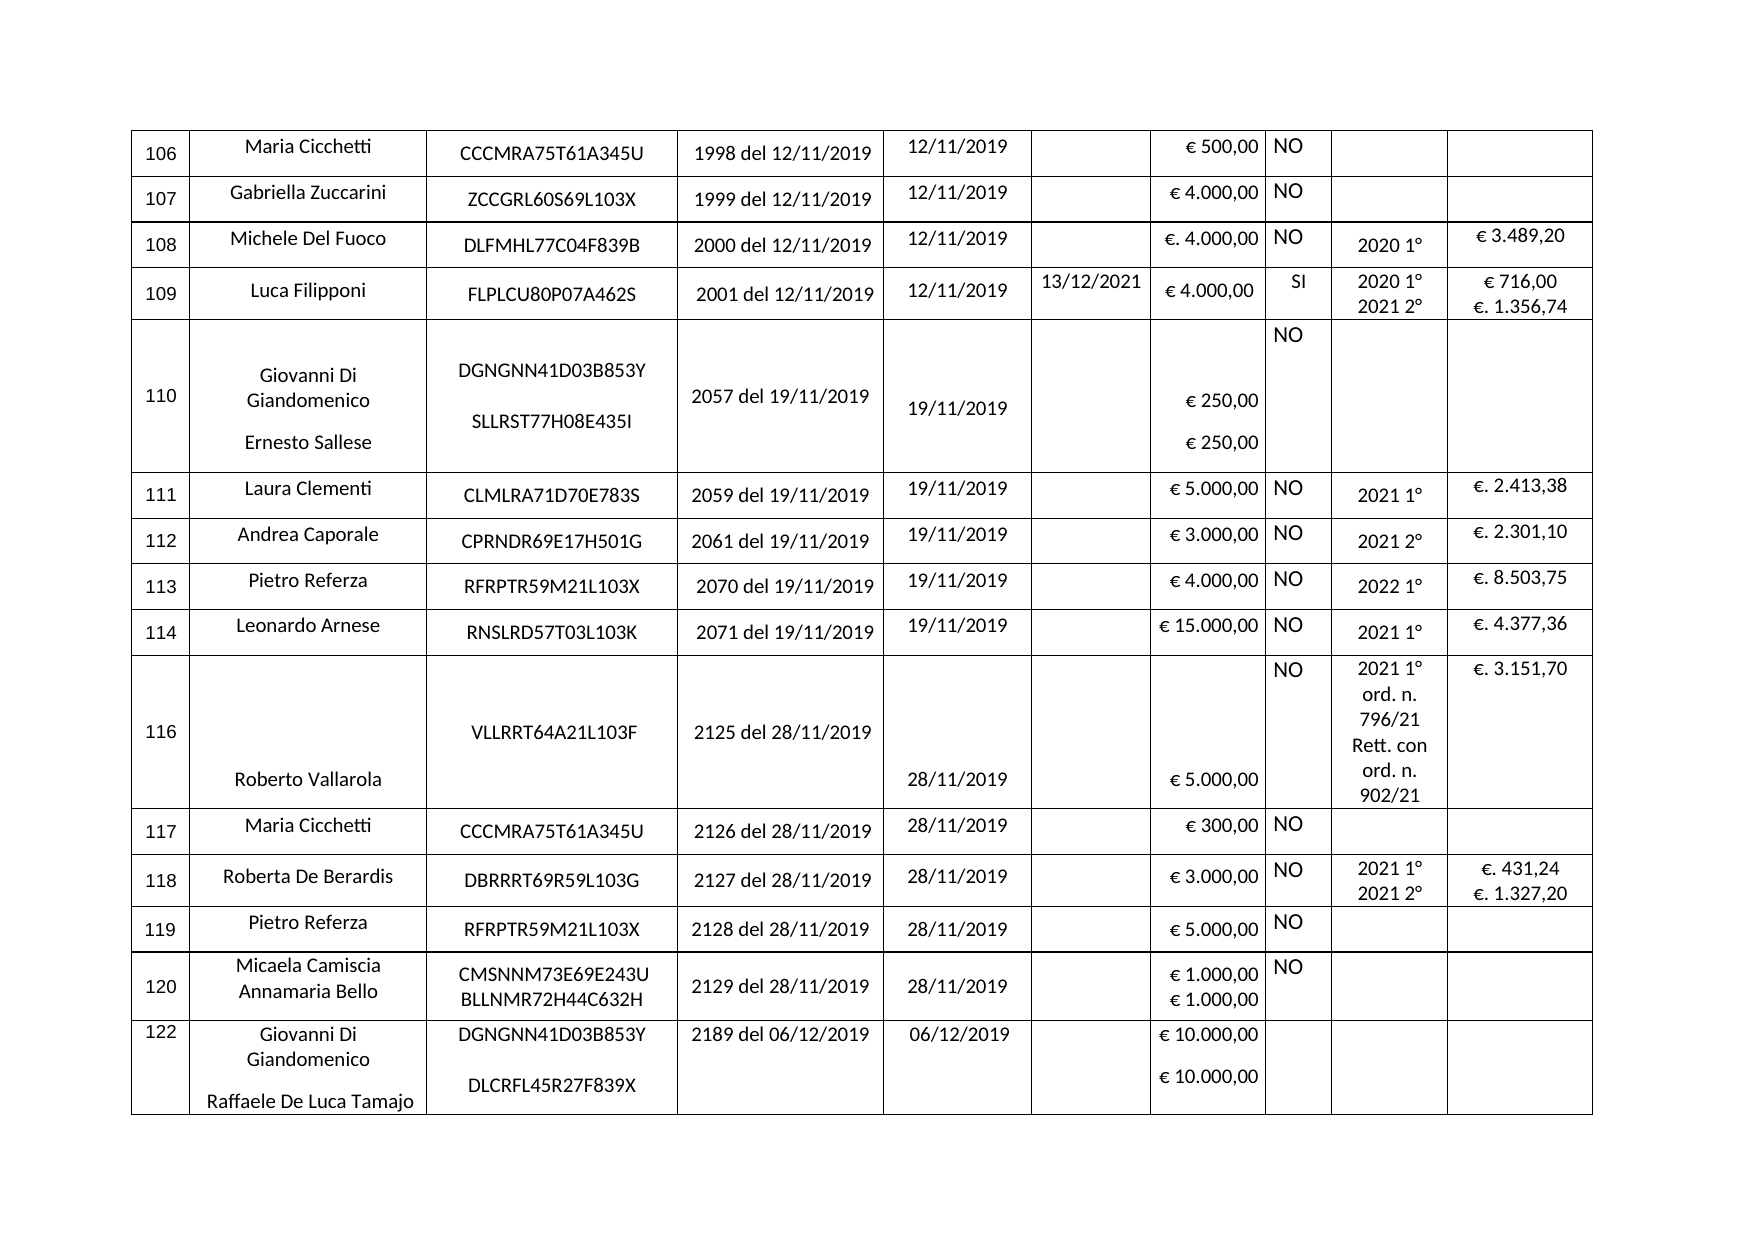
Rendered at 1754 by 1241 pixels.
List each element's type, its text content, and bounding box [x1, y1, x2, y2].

table_cell VLLRRT64A21L103F [427, 656, 677, 808]
table_cell €. 3.151,70 [1448, 656, 1592, 808]
table_cell 2127 del 28/11/2019 [678, 855, 883, 906]
table_cell 111 [132, 473, 189, 517]
table_cell € 3.000,00 [1151, 519, 1265, 563]
table_cell 2128 del 28/11/2019 [678, 907, 883, 951]
table_cell 112 [132, 519, 189, 563]
table_cell CCCMRA75T61A345U [427, 809, 677, 854]
table_cell CLMLRA71D70E783S [427, 473, 677, 517]
table_cell SI [1266, 268, 1331, 319]
table_cell 106 [132, 131, 189, 176]
table_cell [1032, 855, 1150, 906]
table_cell [1032, 953, 1150, 1020]
table_cell [1332, 177, 1447, 221]
table_cell NO [1266, 953, 1331, 1020]
table_cell 13/12/2021 [1032, 268, 1150, 319]
table_cell Leonardo Arnese [190, 610, 426, 654]
table_cell €. 4.000,00 [1151, 223, 1265, 267]
table_cell 2021 1° 2021 2° [1332, 855, 1447, 906]
table_cell CPRNDR69E17H501G [427, 519, 677, 563]
table_cell 122 [132, 1021, 189, 1114]
table_cell € 4.000,00 [1151, 564, 1265, 609]
table_cell 2126 del 28/11/2019 [678, 809, 883, 854]
table_cell [1448, 1021, 1592, 1114]
table_cell NO [1266, 223, 1331, 267]
table_cell 19/11/2019 [884, 519, 1031, 563]
table_cell [1032, 907, 1150, 951]
table_cell €. 8.503,75 [1448, 564, 1592, 609]
table_cell 107 [132, 177, 189, 221]
table_cell 119 [132, 907, 189, 951]
table_cell €. 4.377,36 [1448, 610, 1592, 654]
table_cell [1032, 564, 1150, 609]
table_cell € 716,00 €. 1.356,74 [1448, 268, 1592, 319]
table_cell Roberta De Berardis [190, 855, 426, 906]
table_cell NO [1266, 473, 1331, 517]
table_cell [1032, 473, 1150, 517]
table_cell [1448, 809, 1592, 854]
table_cell 19/11/2019 [884, 473, 1031, 517]
table_cell NO [1266, 519, 1331, 563]
table_cell 2021 1° [1332, 610, 1447, 654]
table_cell 110 [132, 320, 189, 472]
table_cell Micaela Camiscia Annamaria Bello [190, 953, 426, 1020]
table_cell [1032, 223, 1150, 267]
table_cell [1332, 907, 1447, 951]
table_cell [1032, 1021, 1150, 1114]
table_cell 120 [132, 953, 189, 1020]
table_cell 19/11/2019 [884, 320, 1031, 472]
table_cell RFRPTR59M21L103X [427, 564, 677, 609]
table_cell € 10.000,00 € 10.000,00 [1151, 1021, 1265, 1114]
table_cell Michele Del Fuoco [190, 223, 426, 267]
table_cell 117 [132, 809, 189, 854]
table_cell CMSNNM73E69E243U BLLNMR72H44C632H [427, 953, 677, 1020]
table_cell 19/11/2019 [884, 564, 1031, 609]
table_cell 28/11/2019 [884, 855, 1031, 906]
table_cell € 300,00 [1151, 809, 1265, 854]
table_cell € 500,00 [1151, 131, 1265, 176]
table_cell [1032, 656, 1150, 808]
table_cell 114 [132, 610, 189, 654]
table_cell NO [1266, 610, 1331, 654]
table_cell [1332, 953, 1447, 1020]
table_cell NO [1266, 809, 1331, 854]
table_cell [1448, 953, 1592, 1020]
table_cell 108 [132, 223, 189, 267]
table_cell NO [1266, 131, 1331, 176]
table_cell 2070 del 19/11/2019 [678, 564, 883, 609]
table_cell Pietro Referza [190, 564, 426, 609]
table_cell €. 431,24 €. 1.327,20 [1448, 855, 1592, 906]
table_cell [1332, 320, 1447, 472]
table_cell 2021 2° [1332, 519, 1447, 563]
table_cell 28/11/2019 [884, 953, 1031, 1020]
table_cell 118 [132, 855, 189, 906]
table_cell € 1.000,00 € 1.000,00 [1151, 953, 1265, 1020]
table_cell Maria Cicchetti [190, 809, 426, 854]
table_cell 2021 1° [1332, 473, 1447, 517]
table_cell DGNGNN41D03B853Y SLLRST77H08E435I [427, 320, 677, 472]
table_cell 06/12/2019 [884, 1021, 1031, 1114]
table_cell € 4.000,00 [1151, 268, 1265, 319]
table_cell 2059 del 19/11/2019 [678, 473, 883, 517]
table_cell FLPLCU80P07A462S [427, 268, 677, 319]
table_cell [1032, 519, 1150, 563]
table_cell Laura Clementi [190, 473, 426, 517]
table_cell 116 [132, 656, 189, 808]
table_cell € 15.000,00 [1151, 610, 1265, 654]
table_cell 12/11/2019 [884, 223, 1031, 267]
table_cell NO [1266, 177, 1331, 221]
table_cell 12/11/2019 [884, 268, 1031, 319]
table_cell €. 2.301,10 [1448, 519, 1592, 563]
table_cell [1448, 907, 1592, 951]
table_cell [1332, 809, 1447, 854]
table_cell € 250,00 € 250,00 [1151, 320, 1265, 472]
table_cell 2021 1° ord. n. 796/21 Rett. con ord. n. 902/21 [1332, 656, 1447, 808]
table_cell NO [1266, 320, 1331, 472]
table_cell 2020 1° 2021 2° [1332, 268, 1447, 319]
table_cell [1332, 1021, 1447, 1114]
table_cell DGNGNN41D03B853Y DLCRFL45R27F839X [427, 1021, 677, 1114]
table_cell €. 2.413,38 [1448, 473, 1592, 517]
table_cell 2000 del 12/11/2019 [678, 223, 883, 267]
table_cell 12/11/2019 [884, 177, 1031, 221]
table_cell 2071 del 19/11/2019 [678, 610, 883, 654]
table_cell € 5.000,00 [1151, 656, 1265, 808]
table_cell 113 [132, 564, 189, 609]
table_cell RNSLRD57T03L103K [427, 610, 677, 654]
table_cell CCCMRA75T61A345U [427, 131, 677, 176]
table_cell € 5.000,00 [1151, 907, 1265, 951]
table_cell 2189 del 06/12/2019 [678, 1021, 883, 1114]
table_cell ZCCGRL60S69L103X [427, 177, 677, 221]
table_cell 2125 del 28/11/2019 [678, 656, 883, 808]
table_cell NO [1266, 855, 1331, 906]
table_cell [1032, 610, 1150, 654]
table_cell 19/11/2019 [884, 610, 1031, 654]
table_cell 2129 del 28/11/2019 [678, 953, 883, 1020]
table_cell € 5.000,00 [1151, 473, 1265, 517]
table_cell Giovanni Di Giandomenico Raffaele De Luca Tamajo [190, 1021, 426, 1114]
table_cell 1999 del 12/11/2019 [678, 177, 883, 221]
table_cell 2061 del 19/11/2019 [678, 519, 883, 563]
table_cell DBRRRT69R59L103G [427, 855, 677, 906]
table_cell [1032, 131, 1150, 176]
table_cell NO [1266, 564, 1331, 609]
table_cell Roberto Vallarola [190, 656, 426, 808]
table_cell € 4.000,00 [1151, 177, 1265, 221]
table_cell 2001 del 12/11/2019 [678, 268, 883, 319]
table_cell 2022 1° [1332, 564, 1447, 609]
table_cell [1332, 131, 1447, 176]
table_cell [1032, 320, 1150, 472]
table_cell 109 [132, 268, 189, 319]
table_cell 28/11/2019 [884, 809, 1031, 854]
table_cell NO [1266, 907, 1331, 951]
table_cell Andrea Caporale [190, 519, 426, 563]
table_cell 1998 del 12/11/2019 [678, 131, 883, 176]
table_cell 28/11/2019 [884, 907, 1031, 951]
table_cell NO [1266, 656, 1331, 808]
table_cell [1448, 131, 1592, 176]
table_cell Pietro Referza [190, 907, 426, 951]
table_cell 2057 del 19/11/2019 [678, 320, 883, 472]
table_cell Gabriella Zuccarini [190, 177, 426, 221]
table_cell [1032, 809, 1150, 854]
table_cell [1448, 177, 1592, 221]
table_cell 12/11/2019 [884, 131, 1031, 176]
table_cell Giovanni Di Giandomenico Ernesto Sallese [190, 320, 426, 472]
table_cell [1448, 320, 1592, 472]
table_cell Luca Filipponi [190, 268, 426, 319]
table_cell € 3.000,00 [1151, 855, 1265, 906]
table_cell Maria Cicchetti [190, 131, 426, 176]
table_cell RFRPTR59M21L103X [427, 907, 677, 951]
table_cell [1266, 1021, 1331, 1114]
table_cell DLFMHL77C04F839B [427, 223, 677, 267]
table_cell [1032, 177, 1150, 221]
table_cell € 3.489,20 [1448, 223, 1592, 267]
table_cell 28/11/2019 [884, 656, 1031, 808]
table_cell 2020 1° [1332, 223, 1447, 267]
